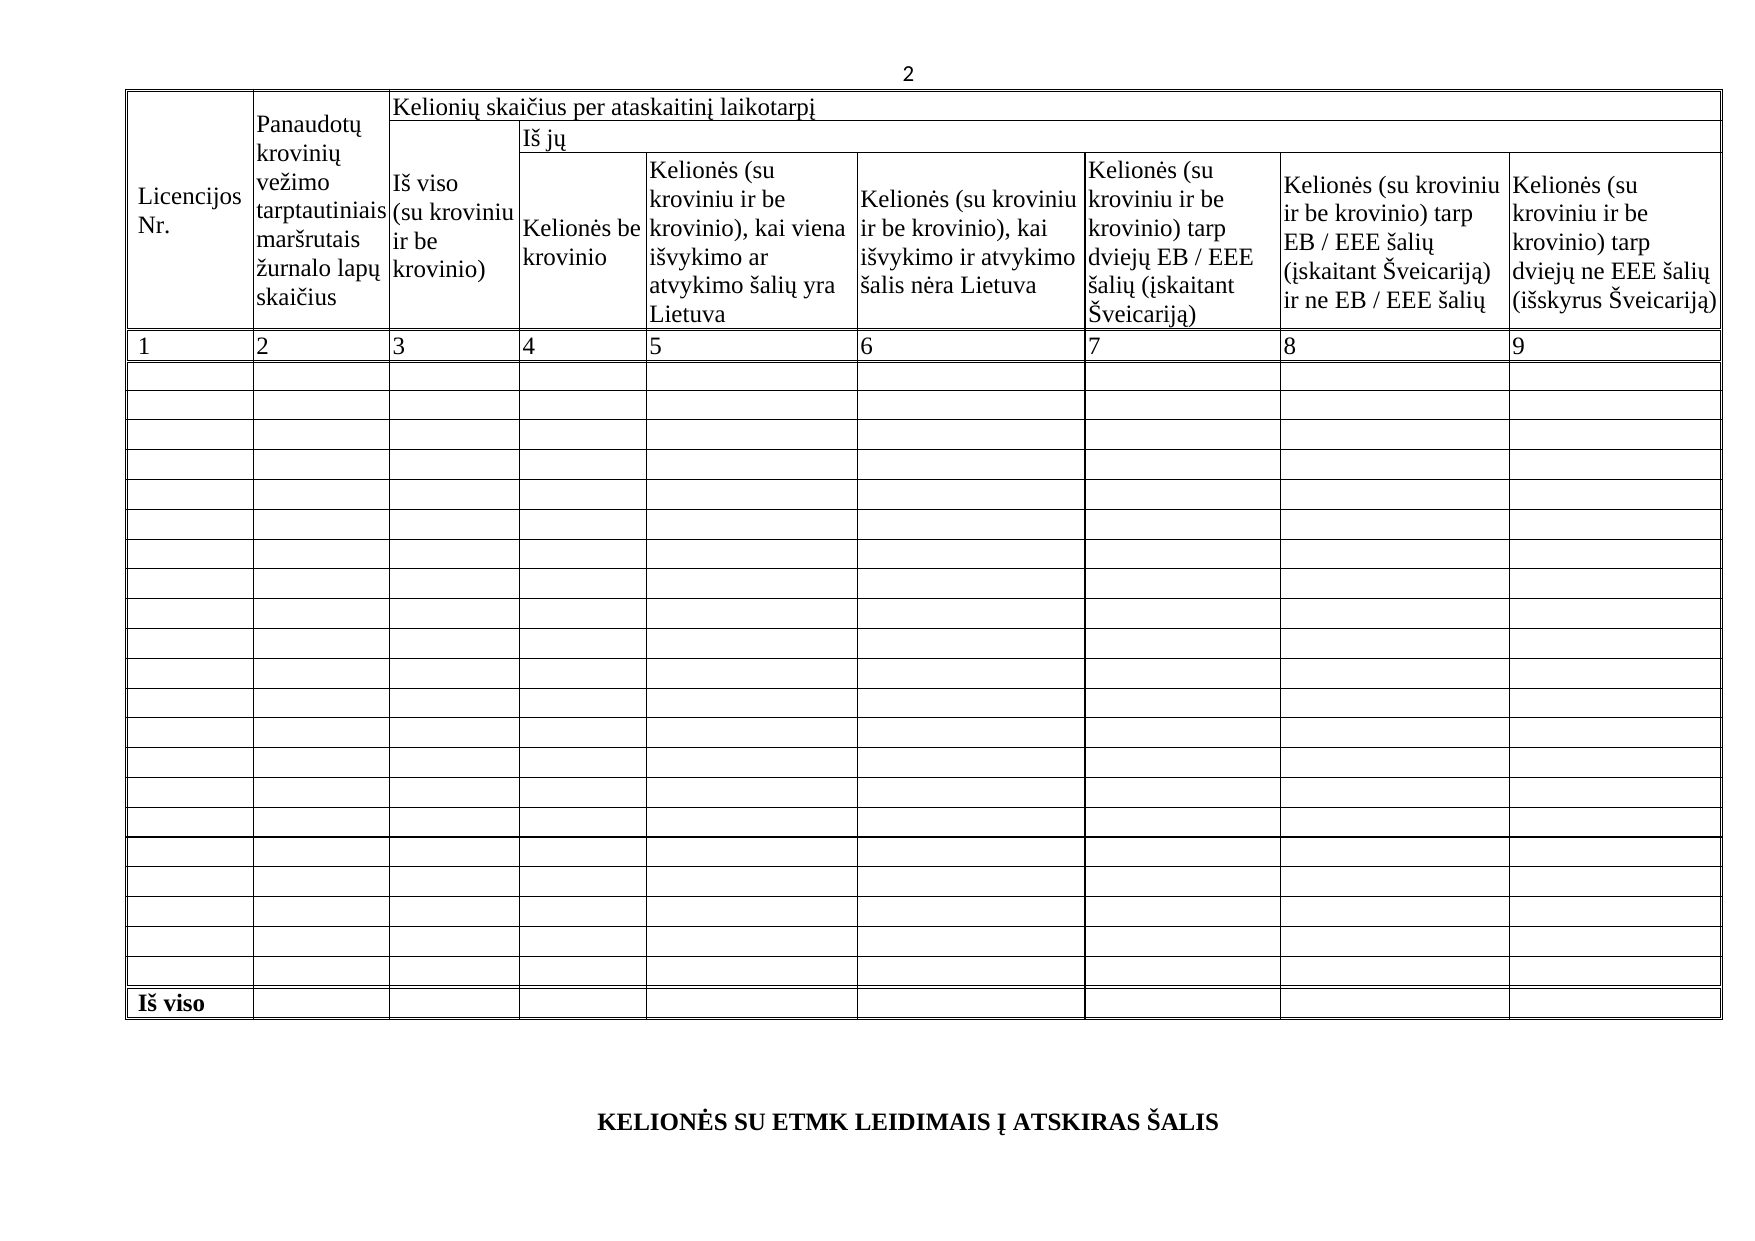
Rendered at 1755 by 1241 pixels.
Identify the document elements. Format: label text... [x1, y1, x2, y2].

table_cell [390, 838, 519, 866]
table_cell [1281, 363, 1509, 389]
table_cell [1281, 391, 1509, 419]
table_cell Kelionės (su kroviniu ir be krovinio) tarp EB / EEE šalių (įskaitant Šveicariją) ir ne EB / EEE šalių [1281, 153, 1509, 328]
table_cell [1281, 480, 1509, 509]
table_cell [647, 867, 857, 896]
table_cell [1086, 957, 1280, 985]
table_cell Kelionės (su kroviniu ir be krovinio), kai išvykimo ir atvykimo šalis nėra Lietuva [858, 153, 1084, 328]
table_cell 7 [1086, 331, 1280, 360]
table_header Kelionių skaičius per ataskaitinį laikotarpį [390, 92, 1720, 120]
table_cell [647, 838, 857, 866]
table_cell [128, 867, 253, 896]
table_cell [520, 957, 646, 985]
table_cell [520, 480, 646, 509]
table_cell [520, 748, 646, 777]
table_cell [1086, 689, 1280, 717]
table_cell [1086, 838, 1280, 866]
table_cell [254, 927, 389, 956]
table_cell [254, 718, 389, 747]
table_cell [647, 480, 857, 509]
table_cell [858, 927, 1084, 956]
table_cell [254, 391, 389, 419]
table_cell [520, 540, 646, 568]
table_cell [647, 391, 857, 419]
table_cell [390, 540, 519, 568]
table_cell [858, 989, 1084, 1017]
table_cell [128, 450, 253, 479]
table_cell [1281, 450, 1509, 479]
table_cell [520, 391, 646, 419]
table_cell [520, 599, 646, 628]
table_cell [1281, 989, 1509, 1017]
table_cell [647, 450, 857, 479]
table_cell [254, 989, 389, 1017]
table_cell [858, 957, 1084, 985]
table_cell [254, 659, 389, 687]
table_cell [647, 599, 857, 628]
table_cell Kelionės be krovinio [520, 153, 646, 328]
table_cell [1510, 599, 1720, 628]
table_cell [858, 420, 1084, 449]
table_cell [128, 420, 253, 449]
table_cell [254, 420, 389, 449]
table_cell [254, 540, 389, 568]
table_cell [858, 867, 1084, 896]
table_header Panaudotų krovinių vežimo tarptautiniais maršrutais žurnalo lapų skaičius [254, 92, 389, 328]
table_cell [520, 450, 646, 479]
table_cell [128, 748, 253, 777]
table_cell [1510, 629, 1720, 658]
table_cell [1281, 778, 1509, 807]
table_cell [520, 659, 646, 687]
table_cell Iš jų [520, 121, 1720, 152]
table_cell [1281, 599, 1509, 628]
table_cell [520, 420, 646, 449]
table_cell [858, 540, 1084, 568]
table_cell [128, 718, 253, 747]
table_cell [1510, 867, 1720, 896]
table_cell [390, 599, 519, 628]
table_header Licencijos Nr. [128, 92, 253, 328]
table_cell [1086, 748, 1280, 777]
table_cell [647, 569, 857, 598]
table_cell [1086, 391, 1280, 419]
table_cell [128, 659, 253, 687]
table_cell [1086, 989, 1280, 1017]
table_cell [390, 480, 519, 509]
table_cell [128, 569, 253, 598]
table_cell [1281, 659, 1509, 687]
table_cell [647, 808, 857, 836]
table_cell [390, 718, 519, 747]
table_cell [1510, 420, 1720, 449]
table_cell [858, 689, 1084, 717]
table_cell [1510, 957, 1720, 985]
table_cell [128, 778, 253, 807]
table_cell 1 [128, 331, 253, 360]
table_cell [1086, 867, 1280, 896]
table_cell [128, 838, 253, 866]
table_cell [1510, 363, 1720, 389]
table_cell [1086, 659, 1280, 687]
table_cell [647, 989, 857, 1017]
table_cell [254, 510, 389, 538]
table_cell [1086, 927, 1280, 956]
table_cell [1281, 838, 1509, 866]
table_cell [858, 748, 1084, 777]
table_cell 2 [254, 331, 389, 360]
table_cell [254, 808, 389, 836]
table_cell [1510, 689, 1720, 717]
table_cell [1086, 510, 1280, 538]
table_cell [858, 838, 1084, 866]
table_cell [390, 867, 519, 896]
table_cell [1281, 510, 1509, 538]
table_cell 9 [1510, 331, 1720, 360]
table_cell [1281, 957, 1509, 985]
table_cell [1086, 629, 1280, 658]
table_cell [254, 748, 389, 777]
table_cell [858, 363, 1084, 389]
table_cell [128, 927, 253, 956]
table_cell [390, 927, 519, 956]
table_cell [647, 540, 857, 568]
table_cell [390, 808, 519, 836]
table_cell [390, 897, 519, 926]
table_cell [390, 363, 519, 389]
table_cell [1086, 569, 1280, 598]
table_cell [520, 838, 646, 866]
table_cell [520, 808, 646, 836]
table_cell [1281, 718, 1509, 747]
table_cell [1510, 838, 1720, 866]
table_cell [1281, 540, 1509, 568]
table_cell 6 [858, 331, 1084, 360]
table_cell [858, 510, 1084, 538]
table_cell [520, 867, 646, 896]
table_cell [1510, 808, 1720, 836]
table_cell [128, 540, 253, 568]
table_cell [1510, 778, 1720, 807]
table_cell 8 [1281, 331, 1509, 360]
table_cell [1086, 540, 1280, 568]
table_cell [254, 450, 389, 479]
table_cell [390, 450, 519, 479]
table_cell [128, 391, 253, 419]
table_cell [647, 748, 857, 777]
table_cell [390, 569, 519, 598]
table_cell [647, 510, 857, 538]
table_cell Iš viso [128, 989, 253, 1017]
table_cell [390, 420, 519, 449]
table_cell [1281, 867, 1509, 896]
table_cell [254, 569, 389, 598]
table_cell [858, 808, 1084, 836]
table_cell [1510, 450, 1720, 479]
table_cell [1510, 718, 1720, 747]
table_cell [647, 957, 857, 985]
table_cell [1281, 808, 1509, 836]
table_cell [254, 867, 389, 896]
table_cell 4 [520, 331, 646, 360]
text KELIONĖS SU ETMK LEIDIMAIS Į ATSKIRAS ŠALIS [118, 1107, 1698, 1135]
table_cell 3 [390, 331, 519, 360]
table_cell Kelionės (su kroviniu ir be krovinio) tarp dviejų EB / EEE šalių (įskaitant Šveicariją) [1086, 153, 1280, 328]
table_cell [390, 629, 519, 658]
table_cell [520, 510, 646, 538]
table_cell [390, 957, 519, 985]
table_cell Kelionės (su kroviniu ir be krovinio), kai viena išvykimo ar atvykimo šalių yra Lietuva [647, 153, 857, 328]
table_cell [254, 897, 389, 926]
table_cell [128, 689, 253, 717]
table_cell [254, 689, 389, 717]
table_cell [254, 838, 389, 866]
table_cell [128, 808, 253, 836]
table_cell [1281, 629, 1509, 658]
table_cell [1510, 897, 1720, 926]
table_cell [858, 450, 1084, 479]
table_cell [1281, 689, 1509, 717]
table_cell [128, 957, 253, 985]
table_cell [128, 897, 253, 926]
table_cell [1086, 718, 1280, 747]
table_cell 5 [647, 331, 857, 360]
table_cell [858, 629, 1084, 658]
table_cell [1510, 927, 1720, 956]
table_cell [858, 480, 1084, 509]
table_cell [647, 363, 857, 389]
table_cell [647, 629, 857, 658]
table_cell [520, 363, 646, 389]
table_cell [520, 927, 646, 956]
table_cell [858, 718, 1084, 747]
table_cell [1510, 659, 1720, 687]
table_cell [1510, 510, 1720, 538]
table_cell [520, 897, 646, 926]
table_cell [520, 689, 646, 717]
table_cell [858, 778, 1084, 807]
table_cell [1086, 363, 1280, 389]
table_cell [520, 989, 646, 1017]
table_cell [520, 718, 646, 747]
table_cell [1086, 778, 1280, 807]
table_cell [128, 629, 253, 658]
table_cell [128, 510, 253, 538]
table_cell [1086, 480, 1280, 509]
table_cell [128, 363, 253, 389]
table_cell [647, 897, 857, 926]
table_cell [254, 480, 389, 509]
table_cell [647, 778, 857, 807]
table_cell [390, 989, 519, 1017]
table_cell [858, 897, 1084, 926]
table_cell [254, 599, 389, 628]
table_cell [1086, 599, 1280, 628]
table_cell [1510, 391, 1720, 419]
table_cell [254, 363, 389, 389]
table_cell [390, 510, 519, 538]
table_cell Kelionės (su kroviniu ir be krovinio) tarp dviejų ne EEE šalių (išskyrus Šveicariją) [1510, 153, 1720, 328]
table_cell [1510, 480, 1720, 509]
table_cell [520, 778, 646, 807]
table_cell [858, 569, 1084, 598]
table_cell [1510, 989, 1720, 1017]
table_cell [390, 659, 519, 687]
table_cell Iš viso (su kroviniu ir be krovinio) [390, 121, 519, 328]
table_cell [254, 778, 389, 807]
table_cell [858, 599, 1084, 628]
table_cell [1086, 450, 1280, 479]
table_cell [520, 569, 646, 598]
table_cell [1281, 420, 1509, 449]
table_cell [128, 480, 253, 509]
table_cell [647, 927, 857, 956]
table_cell [520, 629, 646, 658]
table_cell [254, 957, 389, 985]
table_cell [1510, 748, 1720, 777]
table_cell [647, 659, 857, 687]
table_cell [1510, 569, 1720, 598]
table_cell [1281, 897, 1509, 926]
table_cell [1086, 420, 1280, 449]
table_cell [1086, 808, 1280, 836]
table_cell [128, 599, 253, 628]
table_cell [647, 420, 857, 449]
table_cell [858, 391, 1084, 419]
table_cell [1510, 540, 1720, 568]
table_cell [647, 718, 857, 747]
table_cell [858, 659, 1084, 687]
table_cell [647, 689, 857, 717]
table_cell [1281, 748, 1509, 777]
table_cell [1281, 569, 1509, 598]
table_cell [254, 629, 389, 658]
table_cell [390, 778, 519, 807]
table_cell [1281, 927, 1509, 956]
table_cell [390, 689, 519, 717]
table_cell [1086, 897, 1280, 926]
table_cell [390, 391, 519, 419]
table_cell [390, 748, 519, 777]
